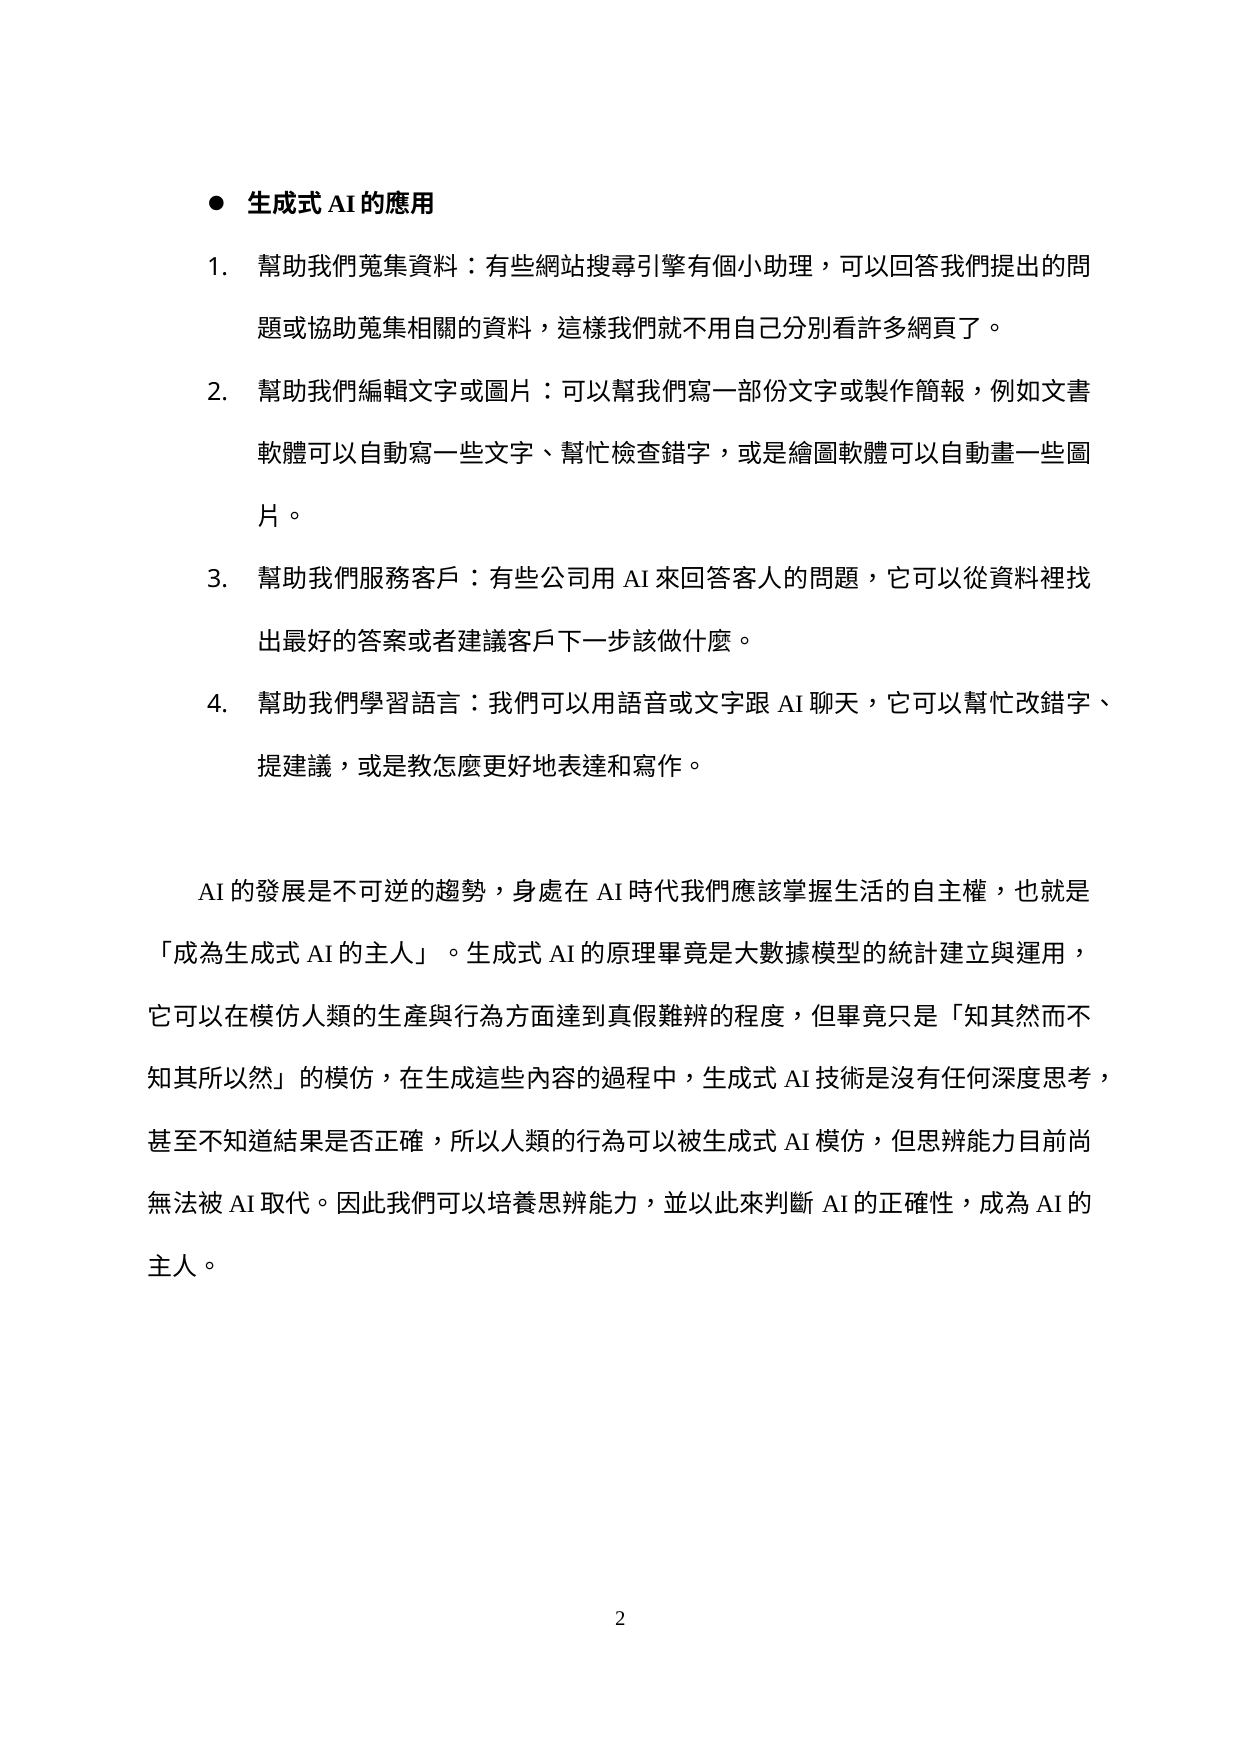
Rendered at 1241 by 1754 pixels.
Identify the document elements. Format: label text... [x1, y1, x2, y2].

list 幫助我們蒐集資料：有些網站搜尋引擎有個小助理，可以回答我們提出的問題或協助蒐集相關的資料，這樣我們就不用自己分別看許多網頁了。 [207, 222, 1092, 347]
list 幫助我們服務客戶：有些公司用AI來回答客人的問題，它可以從資料裡找出最好的答案或者建議客戶下一步該做什麼。 [207, 535, 1092, 660]
text AI的發展是不可逆的趨勢，身處在AI時代我們應該掌握生活的自主權，也就是「成為生成式AI的主人」。生成式AI的原理畢竟是大數據模型的統計建立與運用，它可以在模仿人類的生產與行為方面達到真假難辨的程度，但畢竟只是「知其然而不知其所以然」的模仿，在生成這些內容的過程中，生成式AI技術是沒有任何深度思考，甚至不知道結果是否正確，所以人類的行為可以被生成式AI模仿，但思辨能力目前尚無法被AI取代。因此我們可以培養思辨能力，並以此來判斷AI的正確性，成為AI的主人。 [148, 847, 1092, 1285]
list 幫助我們學習語言：我們可以用語音或文字跟AI聊天，它可以幫忙改錯字、提建議，或是教怎麼更好地表達和寫作。 [207, 660, 1092, 785]
list 生成式AI的應用 [148, 160, 1092, 222]
list 幫助我們編輯文字或圖片：可以幫我們寫一部份文字或製作簡報，例如文書軟體可以自動寫一些文字、幫忙檢查錯字，或是繪圖軟體可以自動畫一些圖片。 [207, 347, 1092, 535]
